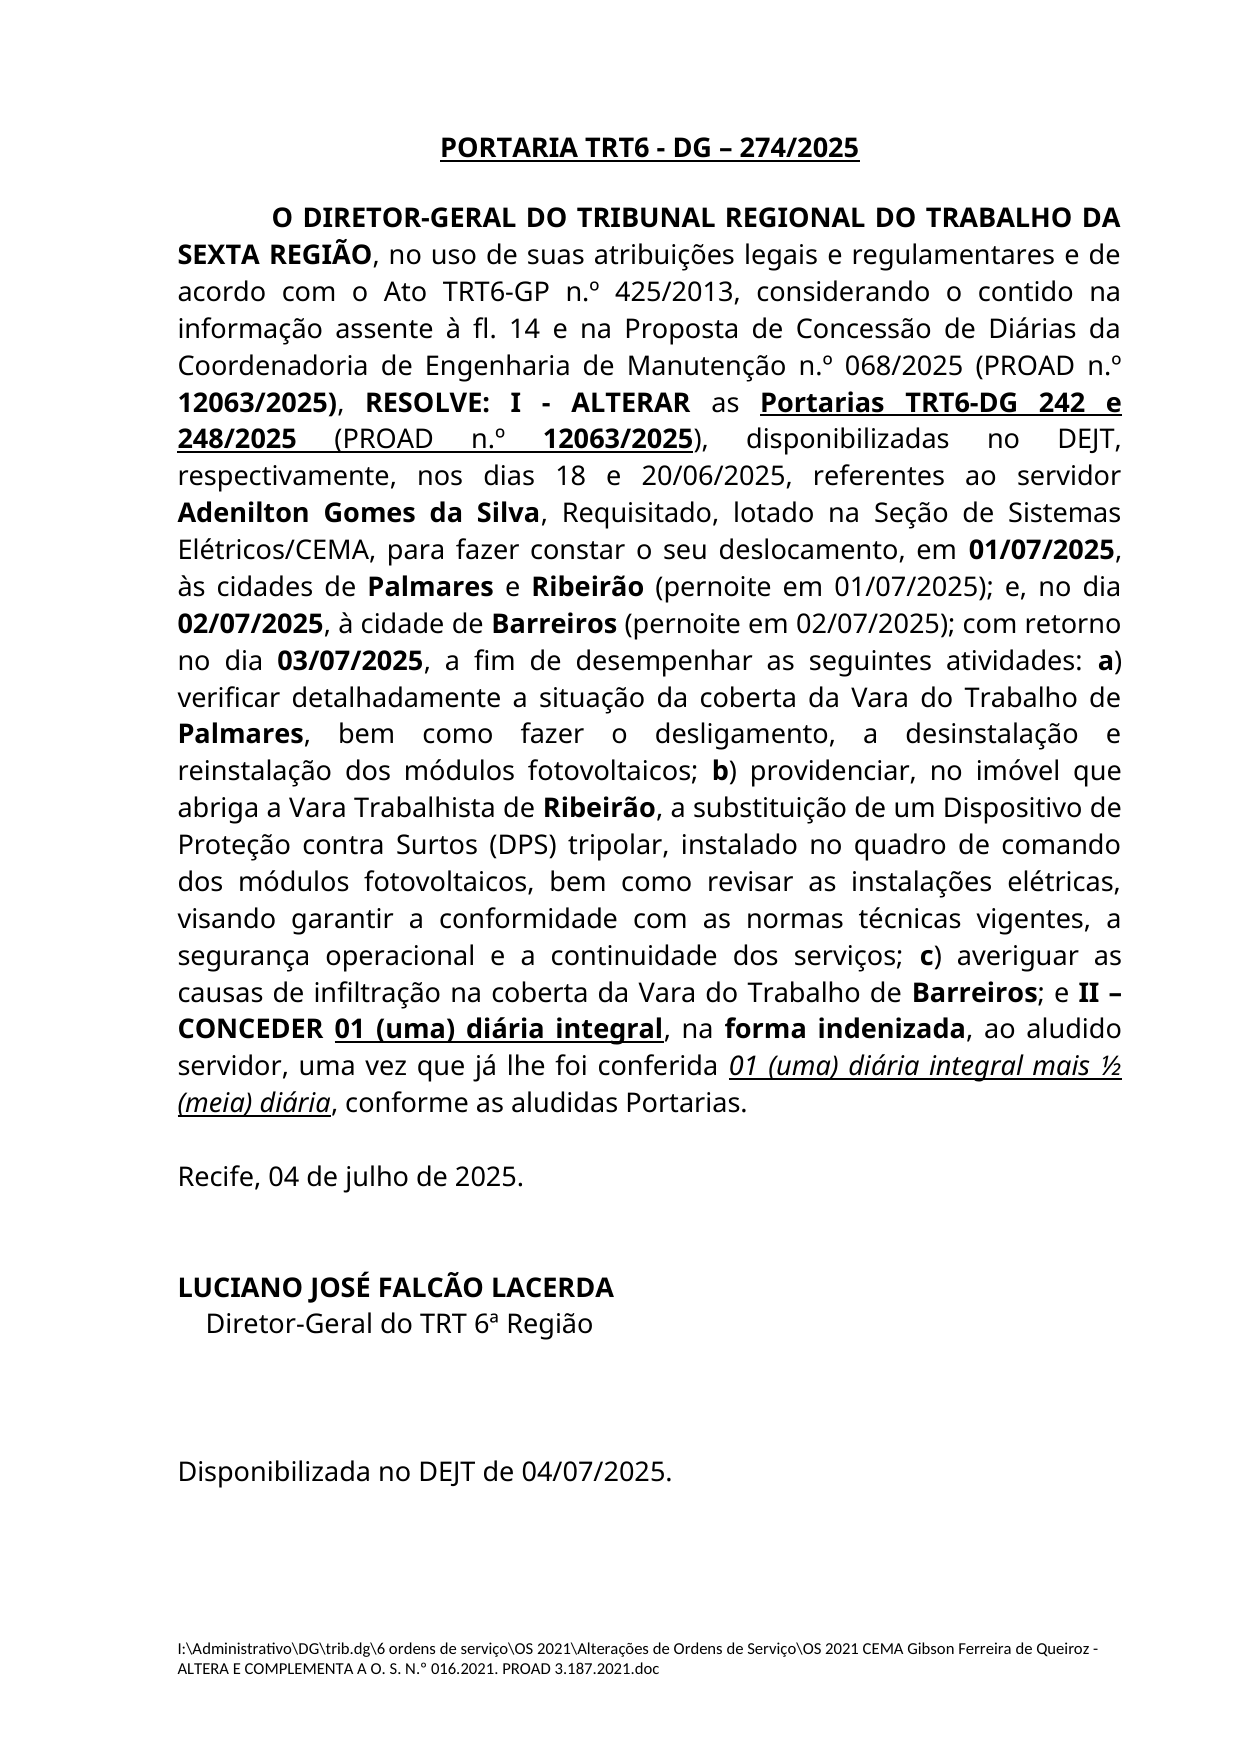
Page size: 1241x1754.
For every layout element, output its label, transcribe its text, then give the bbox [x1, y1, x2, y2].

text Disponibilizada no DEJT de 04/07/2025. [177, 1452, 1122, 1489]
text PORTARIA TRT6 - DG – 274/2025 [177, 129, 1122, 166]
text LUCIANO JOSÉ FALCÃO LACERDA [177, 1268, 1122, 1305]
text Diretor-Geral do TRT 6ª Região [177, 1305, 1122, 1342]
text O DIRETOR-GERAL DO TRIBUNAL REGIONAL DO TRABALHO DA SEXTA REGIÃO, no uso de suas atribuições legais e regulamentares e de acordo com o Ato TRT6-GP n.º 425/2013, considerando o contido na informação assente à fl. 14 e na Proposta de Concessão de Diárias da Coordenadoria de Engenharia de Manutenção n.º 068/2025 (PROAD n.º 12063/2025), RESOLVE: I - ALTERAR as Portarias TRT6-DG 242 e 248/2025 (PROAD n.º 12063/2025), disponibilizadas no DEJT, respectivamente, nos dias 18 e 20/06/2025, referentes ao servidor Adenilton Gomes da Silva, Requisitado, lotado na Seção de Sistemas Elétricos/CEMA, para fazer constar o seu deslocamento, em 01/07/2025, às cidades de Palmares e Ribeirão (pernoite em 01/07/2025); e, no dia 02/07/2025, à cidade de Barreiros (pernoite em 02/07/2025); com retorno no dia 03/07/2025, a fim de desempenhar as seguintes atividades: a) verificar detalhadamente a situação da coberta da Vara do Trabalho de Palmares, bem como fazer o desligamento, a desinstalação e reinstalação dos módulos fotovoltaicos; b) providenciar, no imóvel que abriga a Vara Trabalhista de Ribeirão, a substituição de um Dispositivo de Proteção contra Surtos (DPS) tripolar, instalado no quadro de comando dos módulos fotovoltaicos, bem como revisar as instalações elétricas, visando garantir a conformidade com as normas técnicas vigentes, a segurança operacional e a continuidade dos serviços; c) averiguar as causas de infiltração na coberta da Vara do Trabalho de Barreiros; e II – CONCEDER 01 (uma) diária integral, na forma indenizada, ao aludido servidor, uma vez que já lhe foi conferida 01 (uma) diária integral mais ½ (meia) diária, conforme as aludidas Portarias. [177, 199, 1122, 1121]
text Recife, 04 de julho de 2025. [177, 1157, 1122, 1194]
